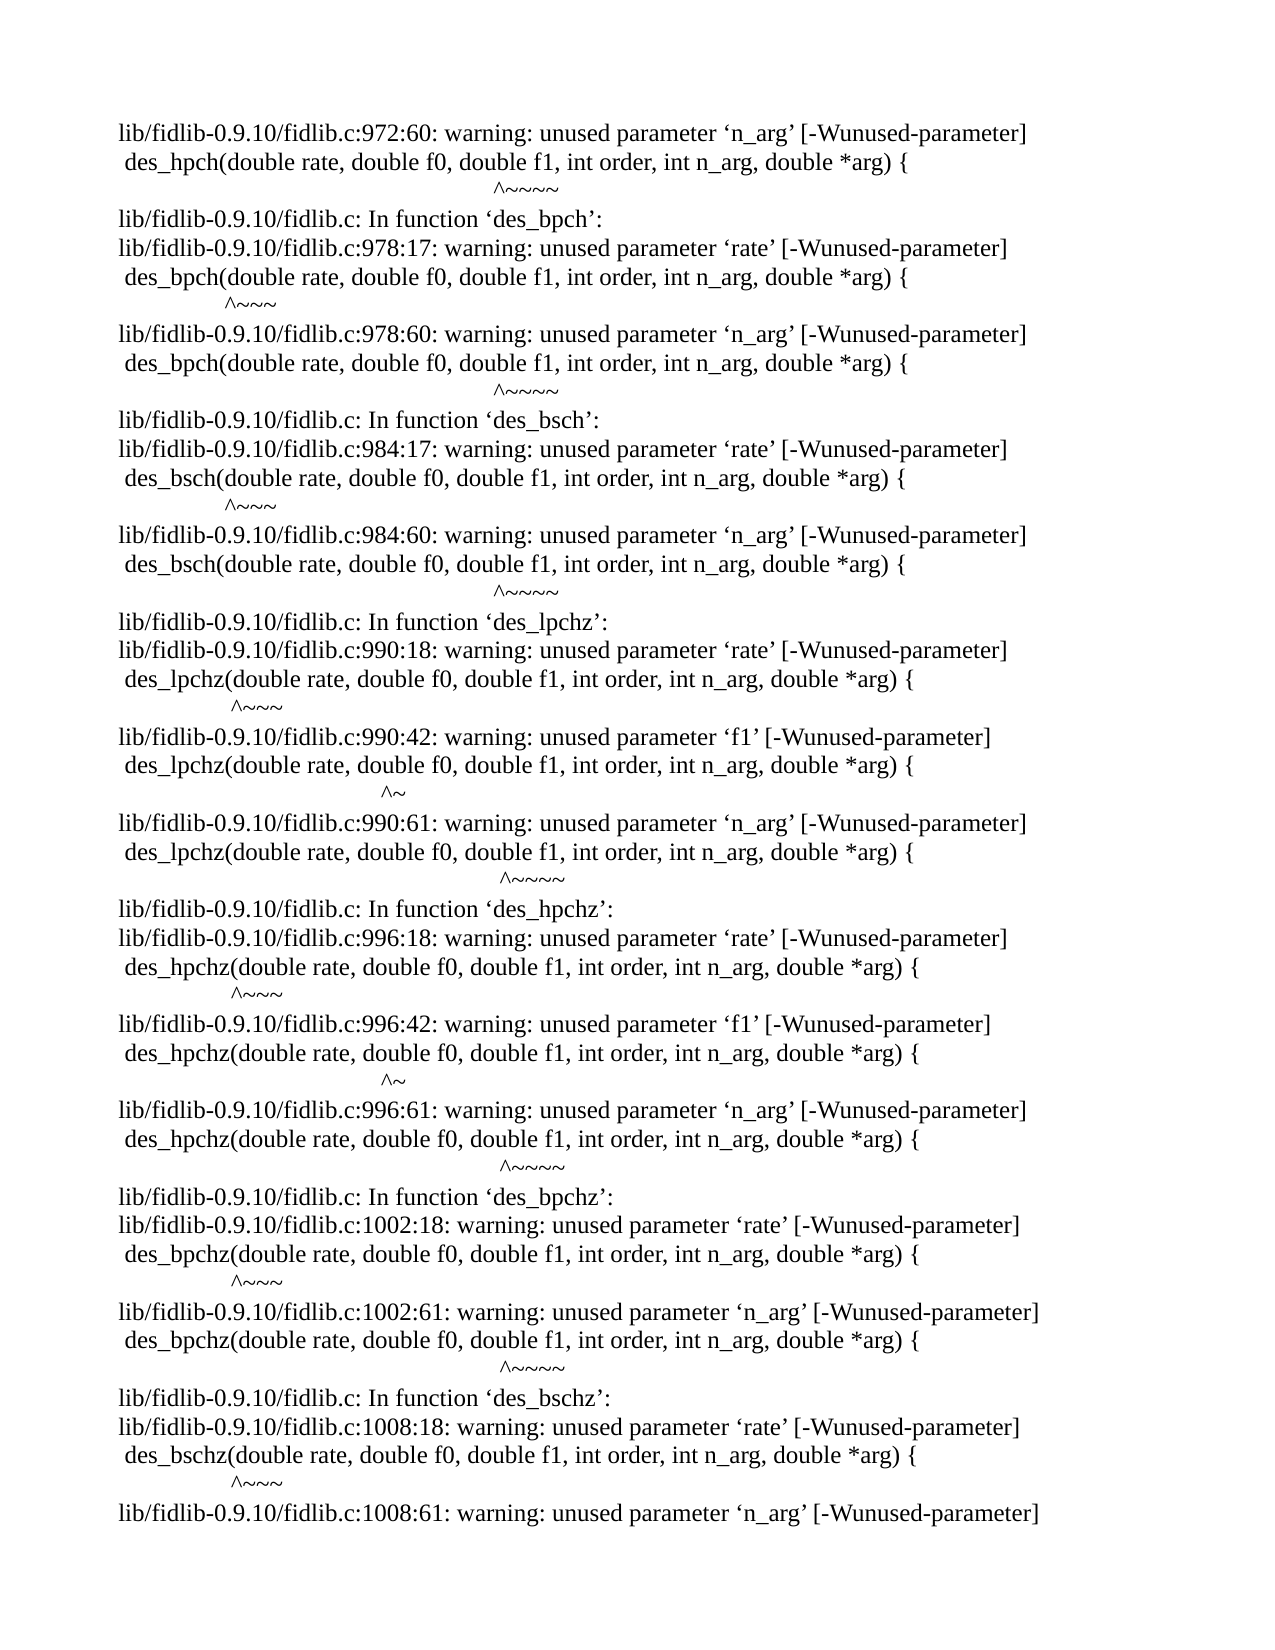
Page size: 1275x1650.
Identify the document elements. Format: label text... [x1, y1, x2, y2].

text des_bpchz(double rate, double f0, double f1, int order, int n_arg, double *arg) { [118, 1239, 1157, 1268]
text des_hpchz(double rate, double f0, double f1, int order, int n_arg, double *arg) { [118, 1038, 1157, 1067]
text lib/fidlib-0.9.10/fidlib.c:978:60: warning: unused parameter ‘n_arg’ [-Wunused-parameter] [118, 319, 1157, 348]
text ^~ [118, 1067, 1157, 1096]
text des_bsch(double rate, double f0, double f1, int order, int n_arg, double *arg) { [118, 463, 1157, 492]
text des_bpchz(double rate, double f0, double f1, int order, int n_arg, double *arg) { [118, 1326, 1157, 1354]
text lib/fidlib-0.9.10/fidlib.c: In function ‘des_bsch’: [118, 406, 1157, 434]
text des_lpchz(double rate, double f0, double f1, int order, int n_arg, double *arg) { [118, 751, 1157, 779]
text ^~~~~ [118, 866, 1157, 894]
text lib/fidlib-0.9.10/fidlib.c:1008:18: warning: unused parameter ‘rate’ [-Wunused-parameter] [118, 1412, 1157, 1441]
text ^~~~ [118, 693, 1157, 722]
text ^~~~ [118, 1469, 1157, 1498]
text lib/fidlib-0.9.10/fidlib.c:978:17: warning: unused parameter ‘rate’ [-Wunused-parameter] [118, 233, 1157, 262]
text des_bschz(double rate, double f0, double f1, int order, int n_arg, double *arg) { [118, 1441, 1157, 1469]
text lib/fidlib-0.9.10/fidlib.c:996:61: warning: unused parameter ‘n_arg’ [-Wunused-parameter] [118, 1096, 1157, 1124]
text des_bsch(double rate, double f0, double f1, int order, int n_arg, double *arg) { [118, 549, 1157, 578]
text ^~~~ [118, 1268, 1157, 1297]
text ^~~~ [118, 981, 1157, 1009]
text lib/fidlib-0.9.10/fidlib.c: In function ‘des_bpch’: [118, 204, 1157, 233]
text lib/fidlib-0.9.10/fidlib.c:1002:18: warning: unused parameter ‘rate’ [-Wunused-parameter] [118, 1211, 1157, 1239]
text lib/fidlib-0.9.10/fidlib.c:984:17: warning: unused parameter ‘rate’ [-Wunused-parameter] [118, 434, 1157, 463]
text des_hpch(double rate, double f0, double f1, int order, int n_arg, double *arg) { [118, 147, 1157, 176]
text des_lpchz(double rate, double f0, double f1, int order, int n_arg, double *arg) { [118, 664, 1157, 693]
text lib/fidlib-0.9.10/fidlib.c:990:61: warning: unused parameter ‘n_arg’ [-Wunused-parameter] [118, 808, 1157, 837]
text ^~~~~ [118, 377, 1157, 406]
text ^~~~~ [118, 1354, 1157, 1383]
text lib/fidlib-0.9.10/fidlib.c: In function ‘des_bpchz’: [118, 1182, 1157, 1211]
text lib/fidlib-0.9.10/fidlib.c: In function ‘des_hpchz’: [118, 894, 1157, 923]
text ^~~~~ [118, 1153, 1157, 1182]
text ^~~~~ [118, 176, 1157, 204]
text lib/fidlib-0.9.10/fidlib.c:996:18: warning: unused parameter ‘rate’ [-Wunused-parameter] [118, 923, 1157, 952]
text des_lpchz(double rate, double f0, double f1, int order, int n_arg, double *arg) { [118, 837, 1157, 866]
text lib/fidlib-0.9.10/fidlib.c:990:42: warning: unused parameter ‘f1’ [-Wunused-parameter] [118, 722, 1157, 751]
text lib/fidlib-0.9.10/fidlib.c:972:60: warning: unused parameter ‘n_arg’ [-Wunused-parameter] [118, 118, 1157, 147]
text lib/fidlib-0.9.10/fidlib.c:1002:61: warning: unused parameter ‘n_arg’ [-Wunused-parameter] [118, 1297, 1157, 1326]
text lib/fidlib-0.9.10/fidlib.c:984:60: warning: unused parameter ‘n_arg’ [-Wunused-parameter] [118, 521, 1157, 549]
text lib/fidlib-0.9.10/fidlib.c:996:42: warning: unused parameter ‘f1’ [-Wunused-parameter] [118, 1009, 1157, 1038]
text des_hpchz(double rate, double f0, double f1, int order, int n_arg, double *arg) { [118, 1124, 1157, 1153]
text lib/fidlib-0.9.10/fidlib.c: In function ‘des_bschz’: [118, 1383, 1157, 1412]
text ^~~~ [118, 291, 1157, 319]
text ^~~~ [118, 492, 1157, 521]
text des_hpchz(double rate, double f0, double f1, int order, int n_arg, double *arg) { [118, 952, 1157, 981]
text lib/fidlib-0.9.10/fidlib.c:990:18: warning: unused parameter ‘rate’ [-Wunused-parameter] [118, 636, 1157, 664]
text des_bpch(double rate, double f0, double f1, int order, int n_arg, double *arg) { [118, 348, 1157, 377]
text ^~ [118, 779, 1157, 808]
text des_bpch(double rate, double f0, double f1, int order, int n_arg, double *arg) { [118, 262, 1157, 291]
text ^~~~~ [118, 578, 1157, 607]
text lib/fidlib-0.9.10/fidlib.c:1008:61: warning: unused parameter ‘n_arg’ [-Wunused-parameter] [118, 1498, 1157, 1527]
text lib/fidlib-0.9.10/fidlib.c: In function ‘des_lpchz’: [118, 607, 1157, 636]
